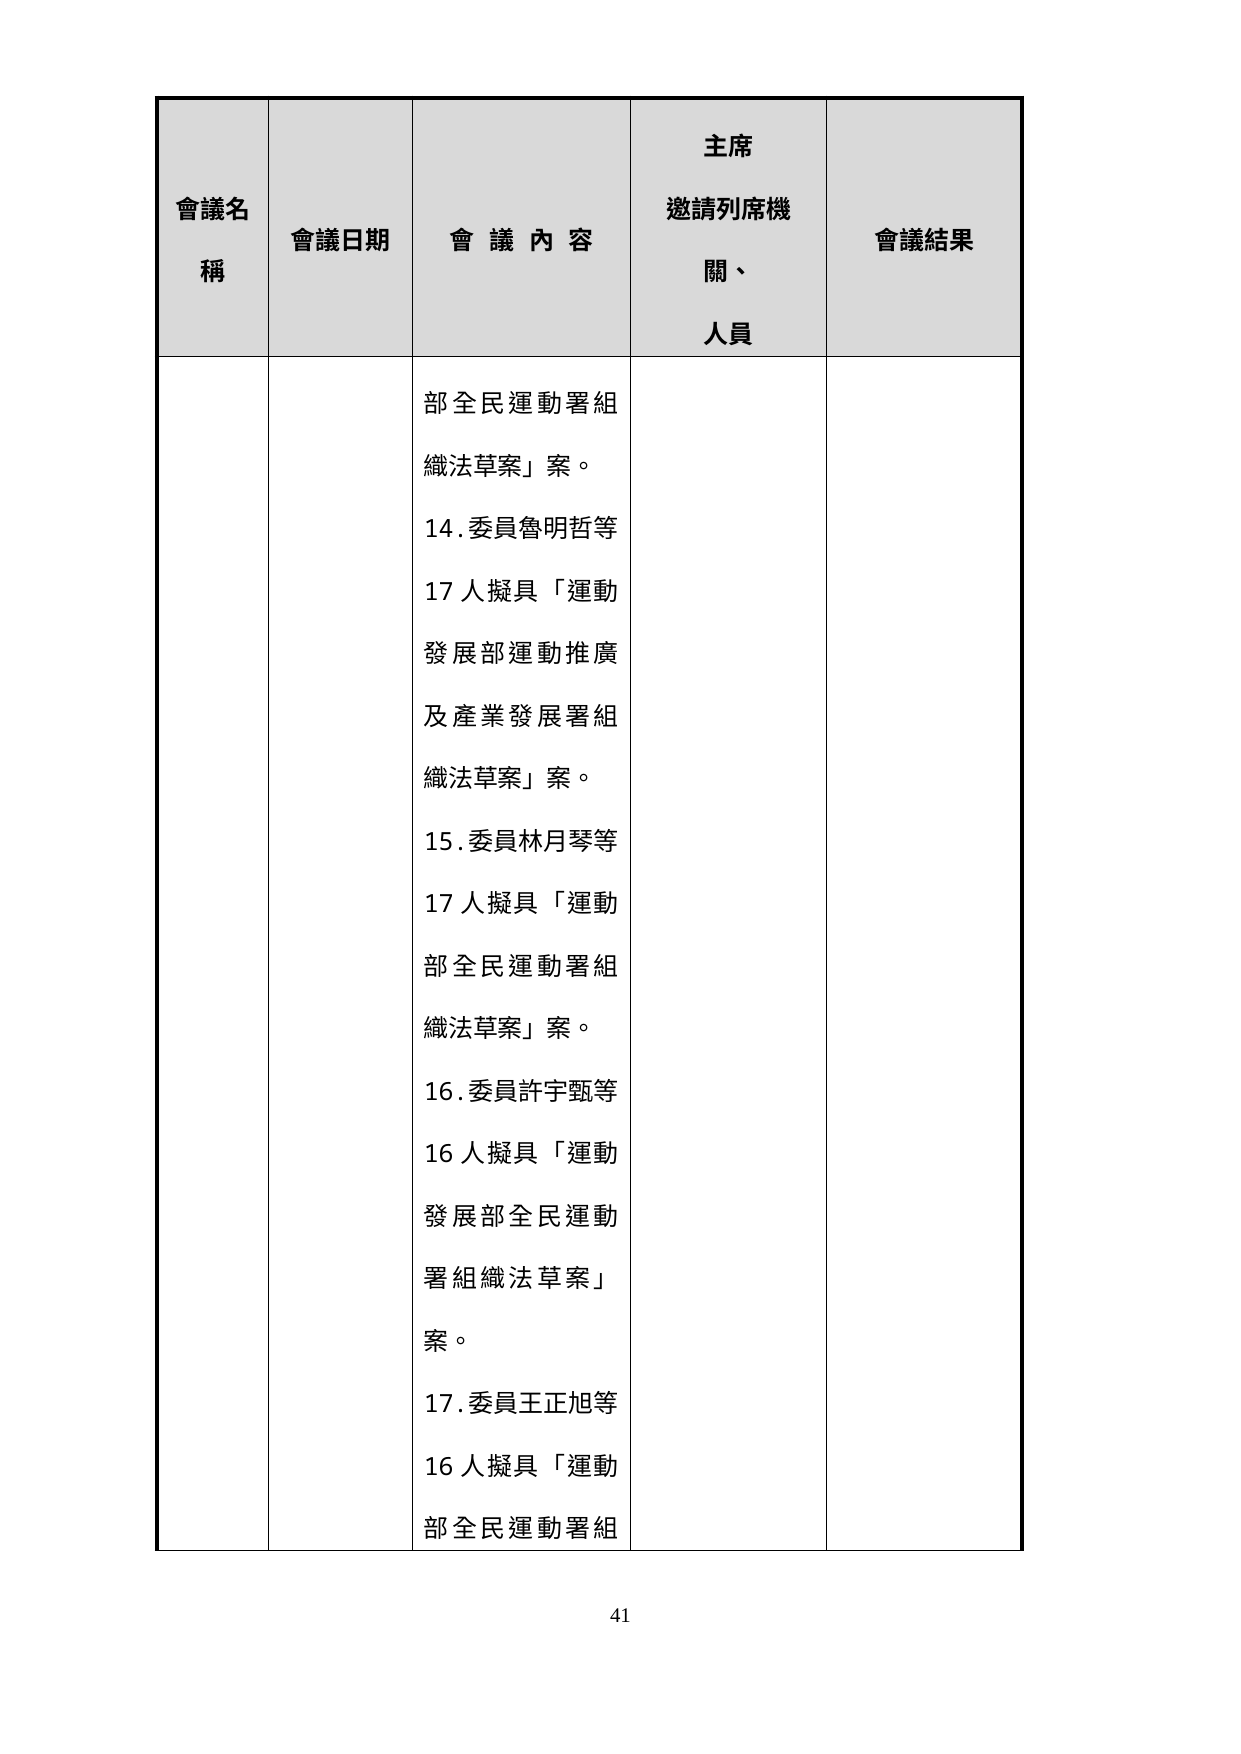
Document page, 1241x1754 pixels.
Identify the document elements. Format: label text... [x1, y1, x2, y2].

table_header 會議日期 [269, 100, 412, 356]
table_header 會議結果 [827, 100, 1020, 356]
table_cell [159, 357, 268, 1550]
table_cell [269, 357, 412, 1550]
table_cell [631, 357, 826, 1550]
table_cell [827, 357, 1020, 1550]
table_header 主席 邀請列席機關、 人員 [631, 100, 826, 356]
table_header 會議內容 [413, 100, 630, 356]
table_header 會議名稱 [159, 100, 268, 356]
table_cell 部全民運動署組織法草案」案。 14.委員魯明哲等17人擬具「運動發展部運動推廣及產業發展署組織法草案」案。 15.委員林月琴等17人擬具「運動部全民運動署組織法草案」案。 16.委員許宇甄等16人擬具「運動發展部全民運動署組織法草案」案。 17.委員王正旭等16人擬具「運動部全民運動署組 [413, 357, 630, 1550]
